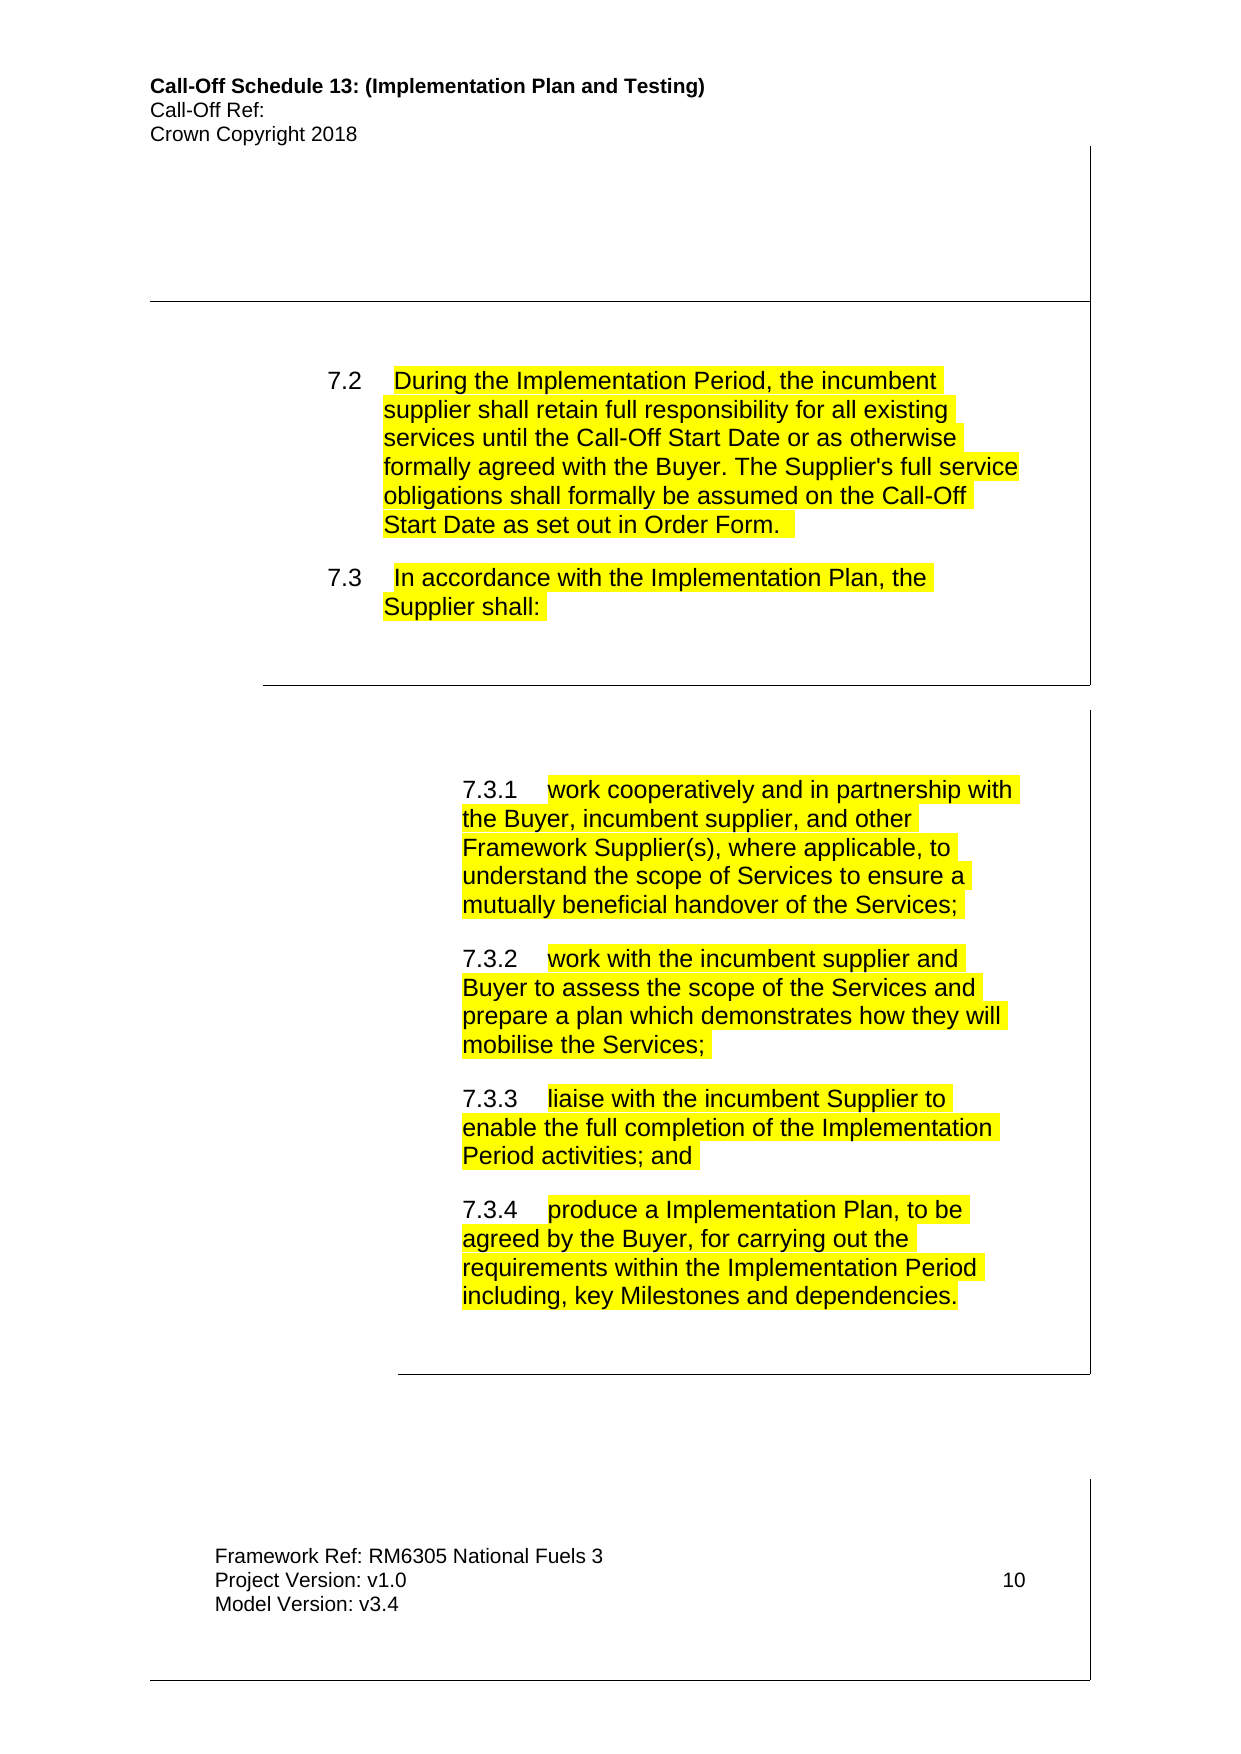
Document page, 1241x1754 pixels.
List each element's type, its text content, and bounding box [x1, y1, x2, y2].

list liaise with the incumbent Supplier to enable the full completion of the Implementation Period activities; and [397, 1019, 1090, 1130]
list In accordance with the Implementation Plan, the Supplier shall: [262, 499, 1090, 685]
list work cooperatively and in partnership with the Buyer, incumbent supplier, and other Framework Supplier(s), where applicable, to understand the scope of Services to ensure a mutually beneficial handover of the Services; [397, 710, 1090, 879]
list produce a Implementation Plan, to be agreed by the Buyer, for carrying out the requirements within the Implementation Period including, key Milestones and dependencies. [397, 1130, 1090, 1374]
list During the Implementation Period, the incumbent supplier shall retain full responsibility for all existing services until the Call-Off Start Date or as otherwise formally agreed with the Buyer. The Supplier's full service obligations shall formally be assumed on the Call-Off Start Date as set out in Order Form. [262, 301, 1090, 499]
list work with the incumbent supplier and Buyer to assess the scope of the Services and prepare a plan which demonstrates how they will mobilise the Services; [397, 879, 1090, 1019]
